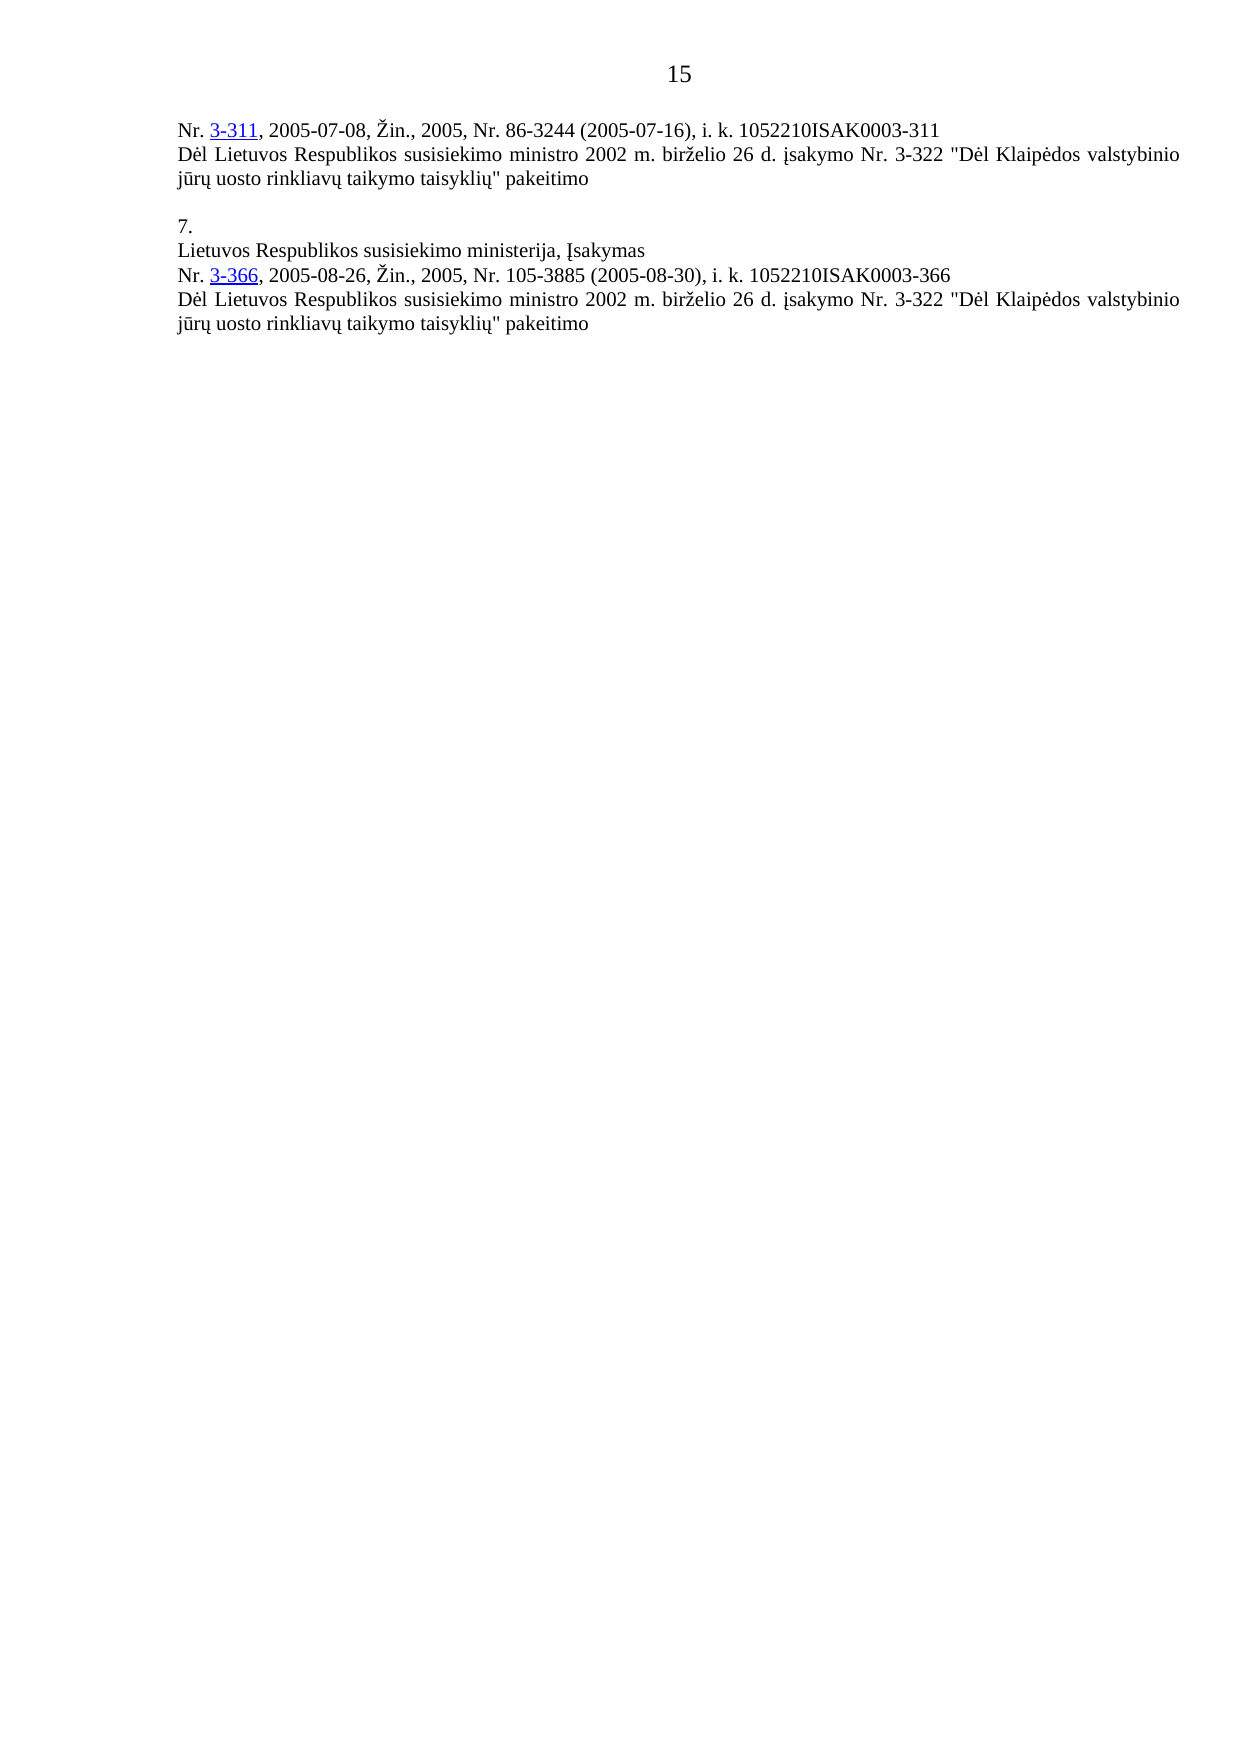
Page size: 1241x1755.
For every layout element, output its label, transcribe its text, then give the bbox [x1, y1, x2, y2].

text Dėl Lietuvos Respublikos susisiekimo ministro 2002 m. birželio 26 d. įsakymo Nr. 3-322 "Dėl Klaipėdos valstybinio jūrų uosto rinkliavų taikymo taisyklių" pakeitimo [177, 287, 1181, 335]
text 7. [177, 214, 1181, 238]
text Lietuvos Respublikos susisiekimo ministerija, Įsakymas [177, 238, 1181, 262]
text Dėl Lietuvos Respublikos susisiekimo ministro 2002 m. birželio 26 d. įsakymo Nr. 3-322 "Dėl Klaipėdos valstybinio jūrų uosto rinkliavų taikymo taisyklių" pakeitimo [177, 142, 1181, 190]
text Nr. 3-366, 2005-08-26, Žin., 2005, Nr. 105-3885 (2005-08-30), i. k. 1052210ISAK0003-366 [177, 262, 1181, 287]
text Nr. 3-311, 2005-07-08, Žin., 2005, Nr. 86-3244 (2005-07-16), i. k. 1052210ISAK0003-311 [177, 118, 1181, 142]
